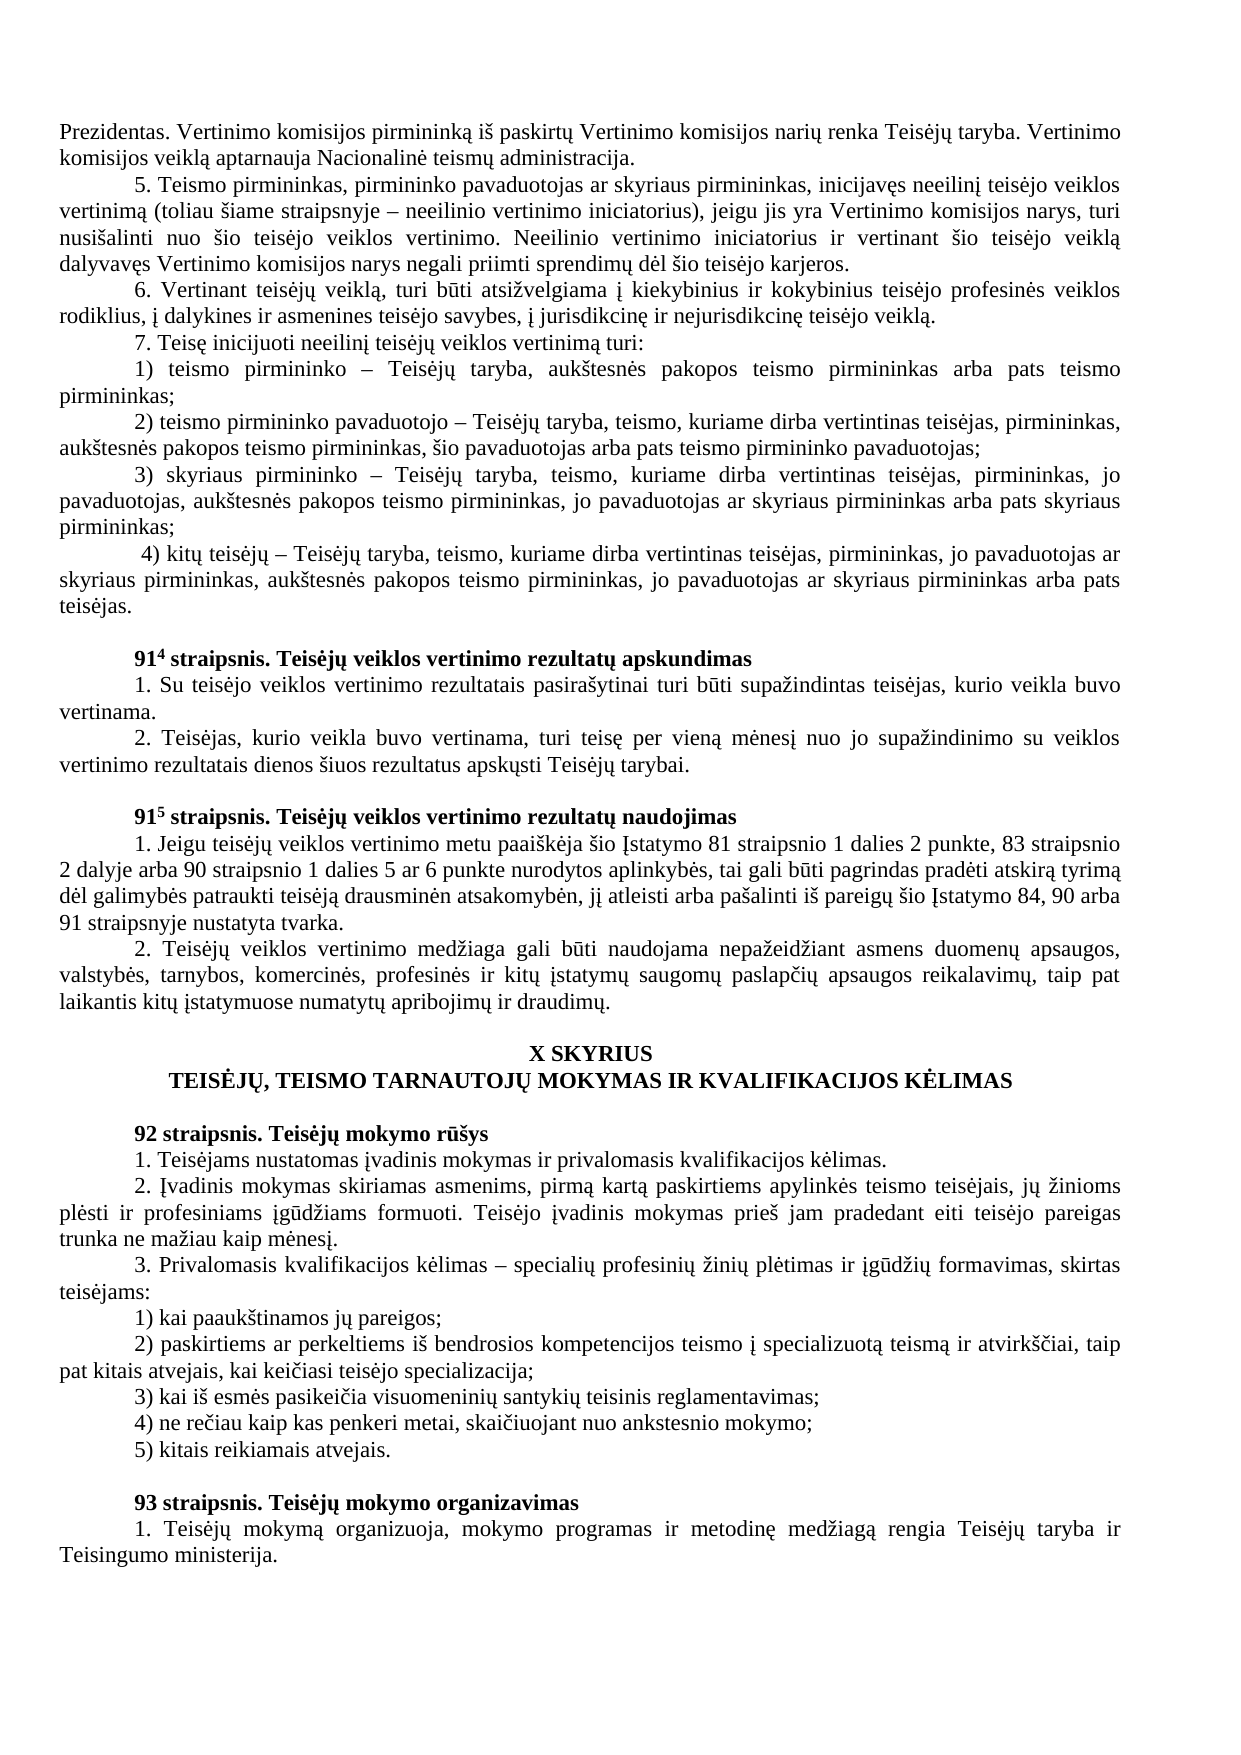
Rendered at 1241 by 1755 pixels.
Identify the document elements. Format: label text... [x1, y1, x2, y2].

subtitle X SKYRIUS [59, 1041, 1122, 1067]
text 915 straipsnis. Teisėjų veiklos vertinimo rezultatų naudojimas [59, 803, 1122, 830]
text 4) ne rečiau kaip kas penkeri metai, skaičiuojant nuo ankstesnio mokymo; [59, 1409, 1122, 1436]
text TEISĖJŲ, TEISMO TARNAUTOJŲ MOKYMAS IR KVALIFIKACIJOS KĖLIMAS [59, 1067, 1122, 1093]
text 1. Jeigu teisėjų veiklos vertinimo metu paaiškėja šio Įstatymo 81 straipsnio 1 dalies 2 punkte, 83 straipsnio 2 dalyje arba 90 straipsnio 1 dalies 5 ar 6 punkte nurodytos aplinkybės, tai gali būti pagrindas pradėti atskirą tyrimą dėl galimybės patraukti teisėją drausminėn atsakomybėn, jį atleisti arba pašalinti iš pareigų šio Įstatymo 84, 90 arba 91 straipsnyje nustatyta tvarka. [59, 830, 1122, 935]
text 93 straipsnis. Teisėjų mokymo organizavimas [59, 1488, 1122, 1515]
text 1) teismo pirmininko – Teisėjų taryba, aukštesnės pakopos teismo pirmininkas arba pats teismo pirmininkas; [59, 355, 1122, 408]
text 5. Teismo pirmininkas, pirmininko pavaduotojas ar skyriaus pirmininkas, inicijavęs neeilinį teisėjo veiklos vertinimą (toliau šiame straipsnyje – neeilinio vertinimo iniciatorius), jeigu jis yra Vertinimo komisijos narys, turi nusišalinti nuo šio teisėjo veiklos vertinimo. Neeilinio vertinimo iniciatorius ir vertinant šio teisėjo veiklą dalyvavęs Vertinimo komisijos narys negali priimti sprendimų dėl šio teisėjo karjeros. [59, 171, 1122, 276]
text 1. Teisėjų mokymą organizuoja, mokymo programas ir metodinę medžiagą rengia Teisėjų taryba ir Teisingumo ministerija. [59, 1515, 1122, 1568]
text 2) paskirtiems ar perkeltiems iš bendrosios kompetencijos teismo į specializuotą teismą ir atvirkščiai, taip pat kitais atvejais, kai keičiasi teisėjo specializacija; [59, 1330, 1122, 1383]
text Prezidentas. Vertinimo komisijos pirmininką iš paskirtų Vertinimo komisijos narių renka Teisėjų taryba. Vertinimo komisijos veiklą aptarnauja Nacionalinė teismų administracija. [59, 118, 1122, 171]
text 2. Įvadinis mokymas skiriamas asmenims, pirmą kartą paskirtiems apylinkės teismo teisėjais, jų žinioms plėsti ir profesiniams įgūdžiams formuoti. Teisėjo įvadinis mokymas prieš jam pradedant eiti teisėjo pareigas trunka ne mažiau kaip mėnesį. [59, 1172, 1122, 1251]
text 3) skyriaus pirmininko – Teisėjų taryba, teismo, kuriame dirba vertintinas teisėjas, pirmininkas, jo pavaduotojas, aukštesnės pakopos teismo pirmininkas, jo pavaduotojas ar skyriaus pirmininkas arba pats skyriaus pirmininkas; [59, 461, 1122, 540]
text 3) kai iš esmės pasikeičia visuomeninių santykių teisinis reglamentavimas; [59, 1383, 1122, 1409]
text 5) kitais reikiamais atvejais. [59, 1436, 1122, 1462]
text 2. Teisėjų veiklos vertinimo medžiaga gali būti naudojama nepažeidžiant asmens duomenų apsaugos, valstybės, tarnybos, komercinės, profesinės ir kitų įstatymų saugomų paslapčių apsaugos reikalavimų, taip pat laikantis kitų įstatymuose numatytų apribojimų ir draudimų. [59, 935, 1122, 1014]
text 1) kai paaukštinamos jų pareigos; [59, 1304, 1122, 1330]
text 2) teismo pirmininko pavaduotojo – Teisėjų taryba, teismo, kuriame dirba vertintinas teisėjas, pirmininkas, aukštesnės pakopos teismo pirmininkas, šio pavaduotojas arba pats teismo pirmininko pavaduotojas; [59, 408, 1122, 461]
text 6. Vertinant teisėjų veiklą, turi būti atsižvelgiama į kiekybinius ir kokybinius teisėjo profesinės veiklos rodiklius, į dalykines ir asmenines teisėjo savybes, į jurisdikcinę ir nejurisdikcinę teisėjo veiklą. [59, 276, 1122, 329]
text 3. Privalomasis kvalifikacijos kėlimas – specialių profesinių žinių plėtimas ir įgūdžių formavimas, skirtas teisėjams: [59, 1251, 1122, 1304]
text 4) kitų teisėjų – Teisėjų taryba, teismo, kuriame dirba vertintinas teisėjas, pirmininkas, jo pavaduotojas ar skyriaus pirmininkas, aukštesnės pakopos teismo pirmininkas, jo pavaduotojas ar skyriaus pirmininkas arba pats teisėjas. [59, 540, 1122, 619]
text 7. Teisę inicijuoti neeilinį teisėjų veiklos vertinimą turi: [59, 329, 1122, 355]
text 1. Su teisėjo veiklos vertinimo rezultatais pasirašytinai turi būti supažindintas teisėjas, kurio veikla buvo vertinama. [59, 672, 1122, 724]
text 2. Teisėjas, kurio veikla buvo vertinama, turi teisę per vieną mėnesį nuo jo supažindinimo su veiklos vertinimo rezultatais dienos šiuos rezultatus apskųsti Teisėjų tarybai. [59, 724, 1122, 777]
text 1. Teisėjams nustatomas įvadinis mokymas ir privalomasis kvalifikacijos kėlimas. [59, 1146, 1122, 1172]
text 92 straipsnis. Teisėjų mokymo rūšys [59, 1119, 1122, 1146]
text 914 straipsnis. Teisėjų veiklos vertinimo rezultatų apskundimas [59, 645, 1122, 672]
